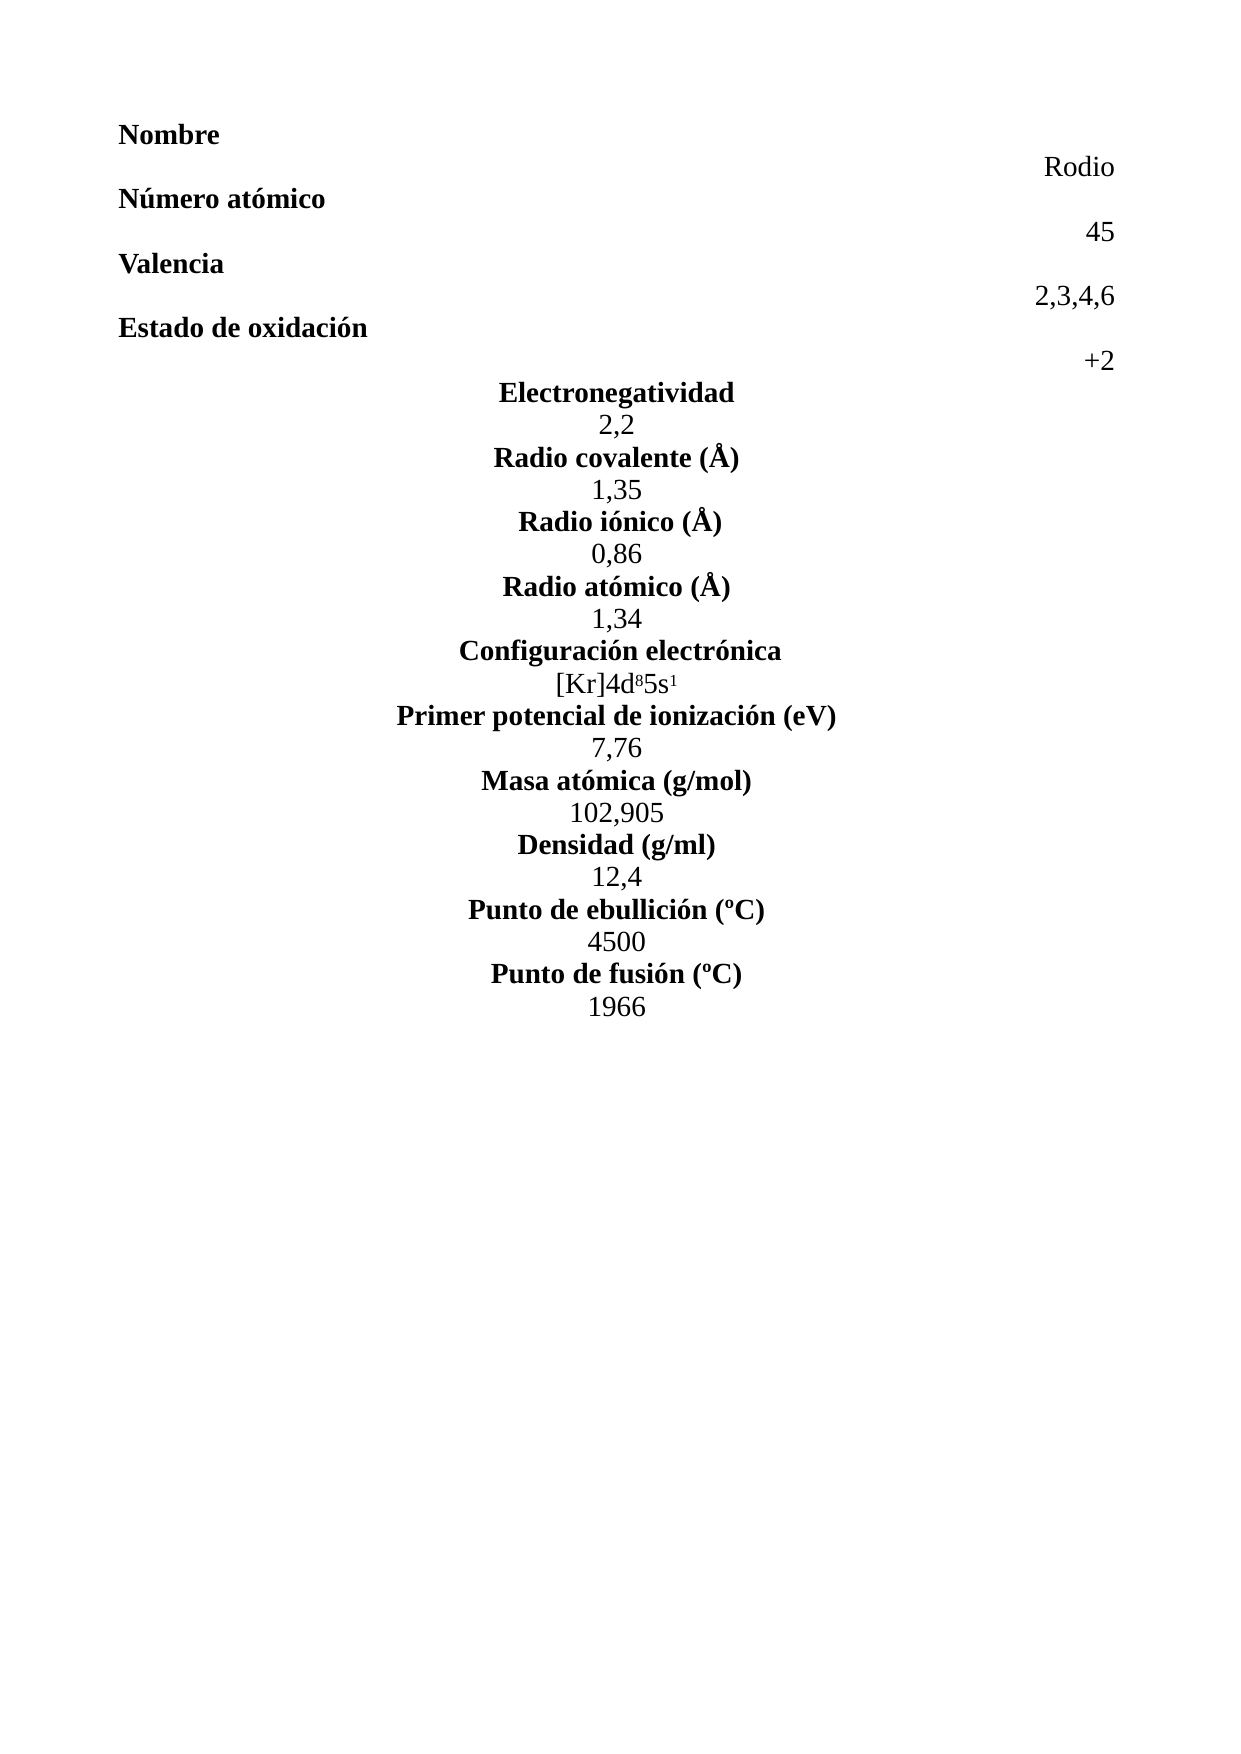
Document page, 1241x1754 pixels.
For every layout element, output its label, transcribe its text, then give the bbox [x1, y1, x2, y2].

text Primer potencial de ionización (eV) [118, 699, 1122, 732]
text Masa atómica (g/mol) [118, 764, 1122, 796]
text +2 [118, 344, 1122, 376]
text Número atómico [118, 183, 1122, 215]
text Densidad (g/ml) [118, 828, 1122, 861]
text Punto de fusión (ºC) [118, 958, 1122, 990]
text 102,905 [118, 796, 1122, 828]
text 1,34 [118, 602, 1122, 635]
text 1,35 [118, 473, 1122, 506]
text Estado de oxidación [118, 312, 1122, 344]
text Radio covalente (Å) [118, 441, 1122, 473]
text 7,76 [118, 732, 1122, 764]
text 45 [118, 215, 1122, 247]
text Rodio [118, 150, 1122, 183]
text 4500 [118, 925, 1122, 958]
text Nombre [118, 118, 1122, 150]
text Electronegatividad [118, 376, 1122, 409]
text 0,86 [118, 538, 1122, 570]
text Radio atómico (Å) [118, 570, 1122, 602]
text 12,4 [118, 861, 1122, 893]
text 2,2 [118, 409, 1122, 441]
text Valencia [118, 247, 1122, 279]
text Radio iónico (Å) [118, 506, 1122, 538]
text Configuración electrónica [118, 635, 1122, 667]
text Punto de ebullición (ºC) [118, 893, 1122, 925]
text [Kr]4d85s1 [118, 667, 1122, 699]
text 1966 [118, 990, 1122, 1022]
text 2,3,4,6 [118, 279, 1122, 312]
